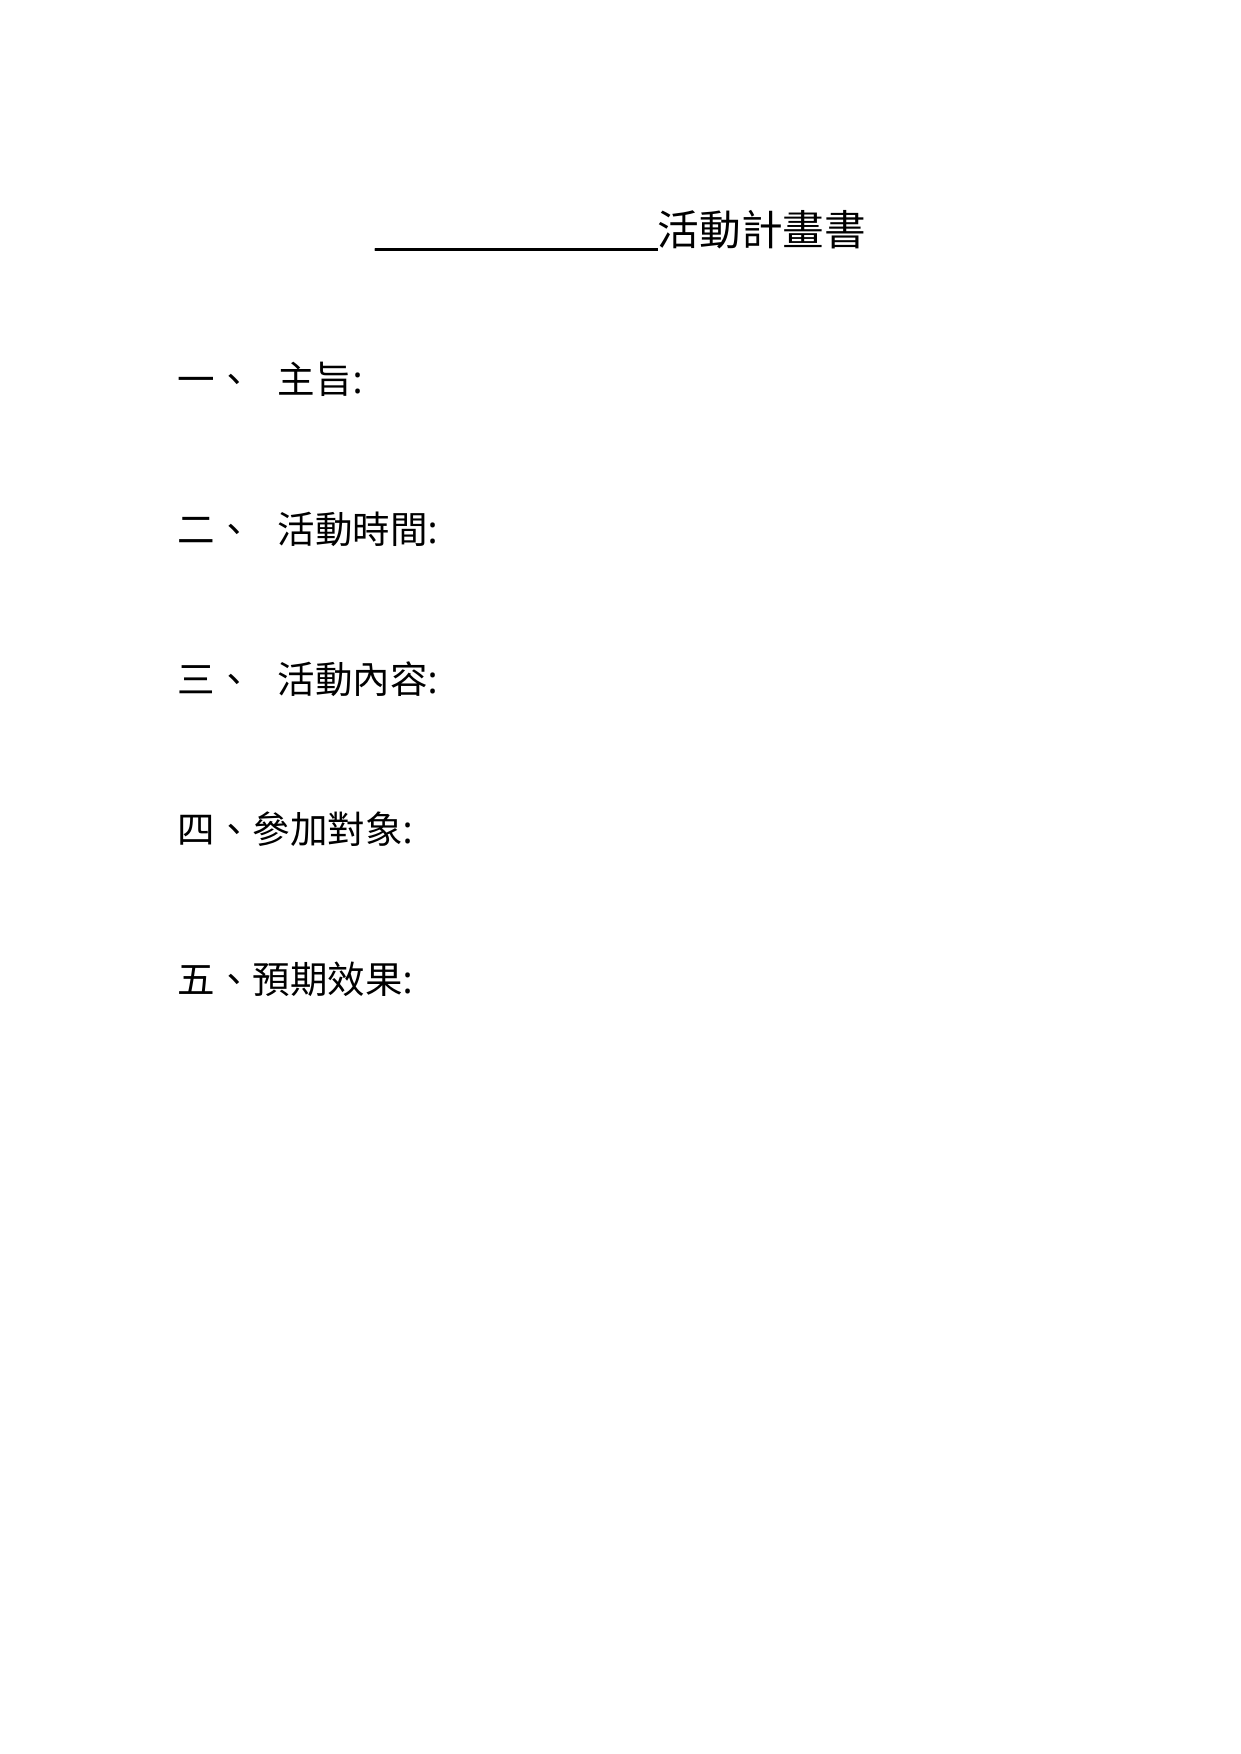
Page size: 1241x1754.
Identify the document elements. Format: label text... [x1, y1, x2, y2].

text _________________活動計畫書 [177, 183, 1063, 258]
text 五、預期效果: [177, 933, 1063, 1008]
text 四、參加對象: [177, 783, 1063, 858]
list 活動時間: [177, 483, 1063, 558]
list 主旨: [177, 333, 1063, 408]
list 活動內容: [177, 633, 1063, 708]
